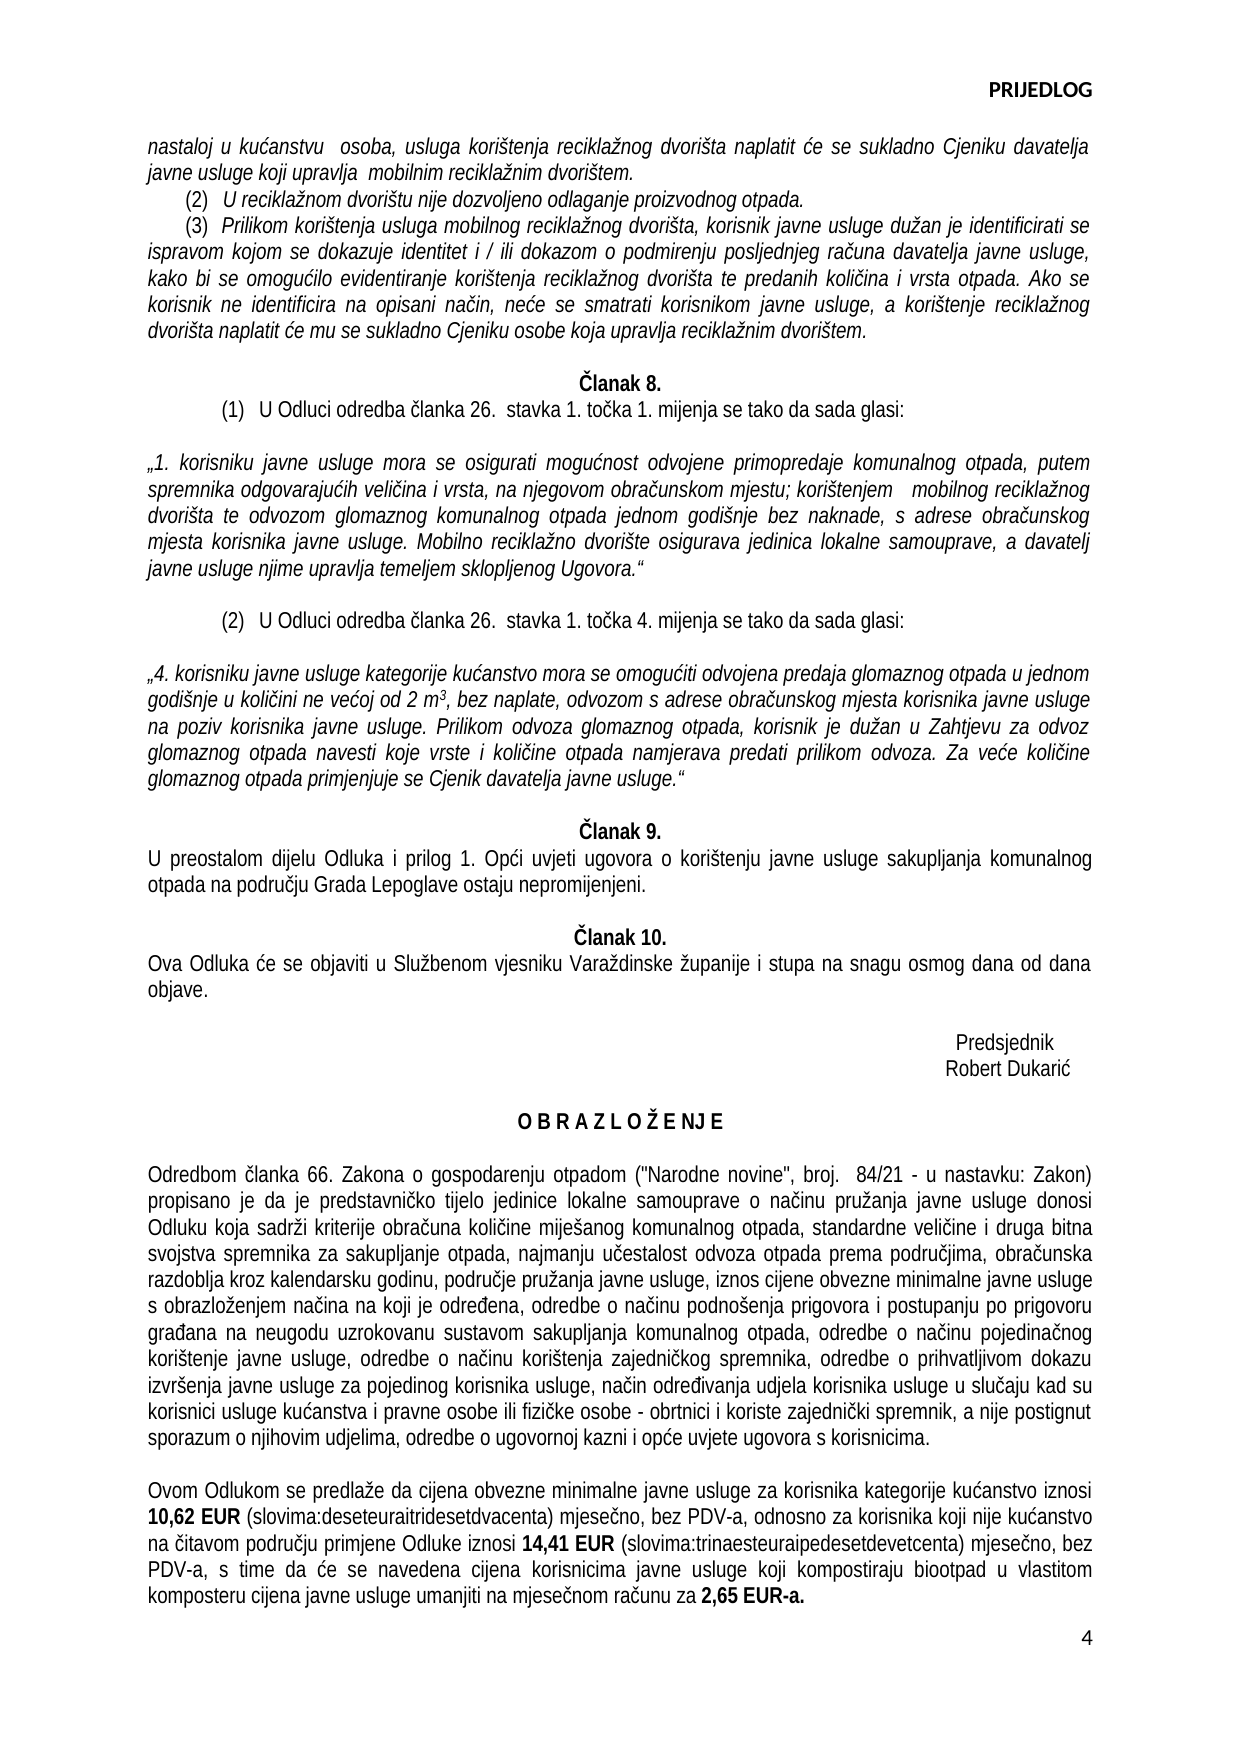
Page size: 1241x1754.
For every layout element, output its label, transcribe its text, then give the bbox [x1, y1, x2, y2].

list U Odluci odredba članka 26. stavka 1. točka 1. mijenja se tako da sada glasi: [221, 396, 1093, 423]
text Ova Odluka će se objaviti u Službenom vjesniku Varaždinske županije i stupa na snagu osmog dana od dana objave. [148, 950, 1093, 1003]
text Odredbom članka 66. Zakona o gospodarenju otpadom ("Narodne novine", broj. 84/21 - u nastavku: Zakon) propisano je da je predstavničko tijelo jedinice lokalne samouprave o načinu pružanja javne usluge donosi Odluku koja sadrži kriterije obračuna količine miješanog komunalnog otpada, standardne veličine i druga bitna svojstva spremnika za sakupljanje otpada, najmanju učestalost odvoza otpada prema područjima, obračunska razdoblja kroz kalendarsku godinu, područje pružanja javne usluge, iznos cijene obvezne minimalne javne usluge s obrazloženjem načina na koji je određena, odredbe o načinu podnošenja prigovora i postupanju po prigovoru građana na neugodu uzrokovanu sustavom sakupljanja komunalnog otpada, odredbe o načinu pojedinačnog korištenje javne usluge, odredbe o načinu korištenja zajedničkog spremnika, odredbe o prihvatljivom dokazu izvršenja javne usluge za pojedinog korisnika usluge, način određivanja udjela korisnika usluge u slučaju kad su korisnici usluge kućanstva i pravne osobe ili fizičke osobe - obrtnici i koriste zajednički spremnik, a nije postignut sporazum o njihovim udjelima, odredbe o ugovornoj kazni i opće uvjete ugovora s korisnicima. [148, 1161, 1093, 1451]
text Ovom Odlukom se predlaže da cijena obvezne minimalne javne usluge za korisnika kategorije kućanstvo iznosi 10,62 EUR (slovima:deseteuraitridesetdvacenta) mjesečno, bez PDV-a, odnosno za korisnika koji nije kućanstvo na čitavom području primjene Odluke iznosi 14,41 EUR (slovima:trinaesteuraipedesetdevetcenta) mjesečno, bez PDV-a, s time da će se navedena cijena korisnicima javne usluge koji kompostiraju biootpad u vlastitom komposteru cijena javne usluge umanjiti na mjesečnom računu za 2,65 EUR-a. [148, 1477, 1093, 1609]
text Članak 8. [148, 370, 1093, 396]
text Članak 9. [148, 818, 1093, 844]
text Robert Dukarić [148, 1055, 1093, 1082]
text U preostalom dijelu Odluka i prilog 1. Opći uvjeti ugovora o korištenju javne usluge sakupljanja komunalnog otpada na području Grada Lepoglave ostaju nepromijenjeni. [148, 844, 1093, 897]
text Članak 10. [148, 923, 1093, 950]
list Prilikom korištenja usluga mobilnog reciklažnog dvorišta, korisnik javne usluge dužan je identificirati se ispravom kojom se dokazuje identitet i / ili dokazom o podmirenju posljednjeg računa davatelja javne usluge, kako bi se omogućilo evidentiranje korištenja reciklažnog dvorišta te predanih količina i vrsta otpada. Ako se korisnik ne identificira na opisani način, neće se smatrati korisnikom javne usluge, a korištenje reciklažnog dvorišta naplatit će mu se sukladno Cjeniku osobe koja upravlja reciklažnim dvorištem. [148, 212, 1093, 344]
text Predsjednik [148, 1029, 1093, 1055]
text „4. korisniku javne usluge kategorije kućanstvo mora se omogućiti odvojena predaja glomaznog otpada u jednom godišnje u količini ne većoj od 2 m3, bez naplate, odvozom s adrese obračunskog mjesta korisnika javne usluge na poziv korisnika javne usluge. Prilikom odvoza glomaznog otpada, korisnik je dužan u Zahtjevu za odvoz glomaznog otpada navesti koje vrste i količine otpada namjerava predati prilikom odvoza. Za veće količine glomaznog otpada primjenjuje se Cjenik davatelja javne usluge.“ [148, 660, 1093, 792]
text O B R A Z L O Ž E NJ E [148, 1108, 1093, 1134]
text „1. korisniku javne usluge mora se osigurati mogućnost odvojene primopredaje komunalnog otpada, putem spremnika odgovarajućih veličina i vrsta, na njegovom obračunskom mjestu; korištenjem mobilnog reciklažnog dvorišta te odvozom glomaznog komunalnog otpada jednom godišnje bez naknade, s adrese obračunskog mjesta korisnika javne usluge. Mobilno reciklažno dvorište osigurava jedinica lokalne samouprave, a davatelj javne usluge njime upravlja temeljem sklopljenog Ugovora.“ [148, 449, 1093, 581]
list U Odluci odredba članka 26. stavka 1. točka 4. mijenja se tako da sada glasi: [221, 607, 1093, 634]
list U reciklažnom dvorištu nije dozvoljeno odlaganje proizvodnog otpada. [185, 186, 1093, 212]
list nastaloj u kućanstvu osoba, usluga korištenja reciklažnog dvorišta naplatit će se sukladno Cjeniku davatelja javne usluge koji upravlja mobilnim reciklažnim dvorištem. [148, 133, 1093, 186]
